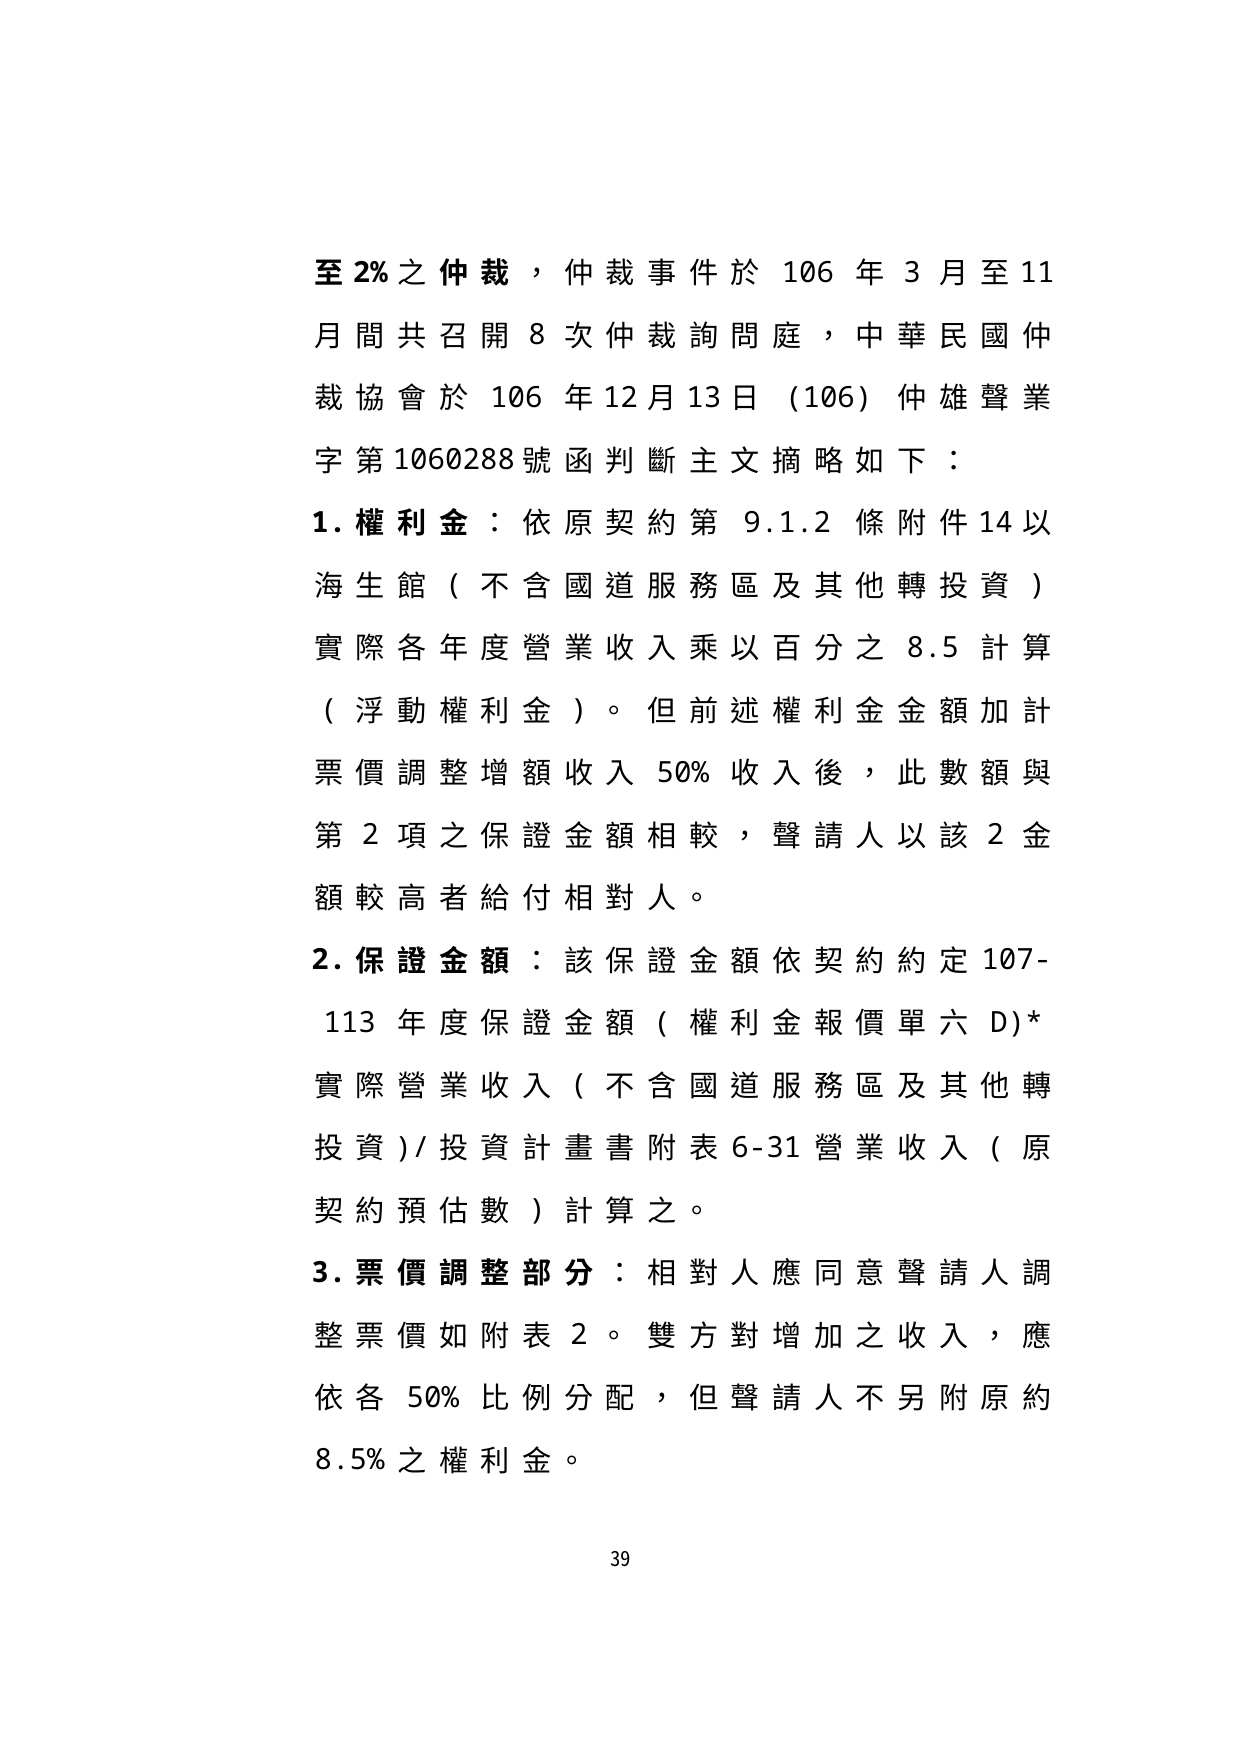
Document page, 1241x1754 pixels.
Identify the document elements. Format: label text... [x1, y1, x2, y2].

text 3.票價調整部分：相對人應同意聲請人調整票價如附表2。雙方對增加之收入，應依各50%比例分配，但聲請人不另附原約8.5%之權利金。 [271, 1229, 1058, 1479]
text 2.保證金額：該保證金額依契約約定107-113年度保證金額(權利金報價單六D)*實際營業收入(不含國道服務區及其他轉投資)/投資計畫書附表6-31營業收入(原契約預估數)計算之。 [271, 917, 1058, 1229]
text 至2%之仲裁，仲裁事件於106年3月至11月間共召開8次仲裁詢問庭，中華民國仲裁協會於106年12月13日(106)仲雄聲業字第1060288號函判斷主文摘略如下： [271, 229, 1058, 479]
text 1.權利金：依原契約第9.1.2條附件14以海生館(不含國道服務區及其他轉投資)實際各年度營業收入乘以百分之8.5計算(浮動權利金)。但前述權利金金額加計票價調整增額收入50%收入後，此數額與第2項之保證金額相較，聲請人以該2金額較高者給付相對人。 [271, 479, 1058, 917]
